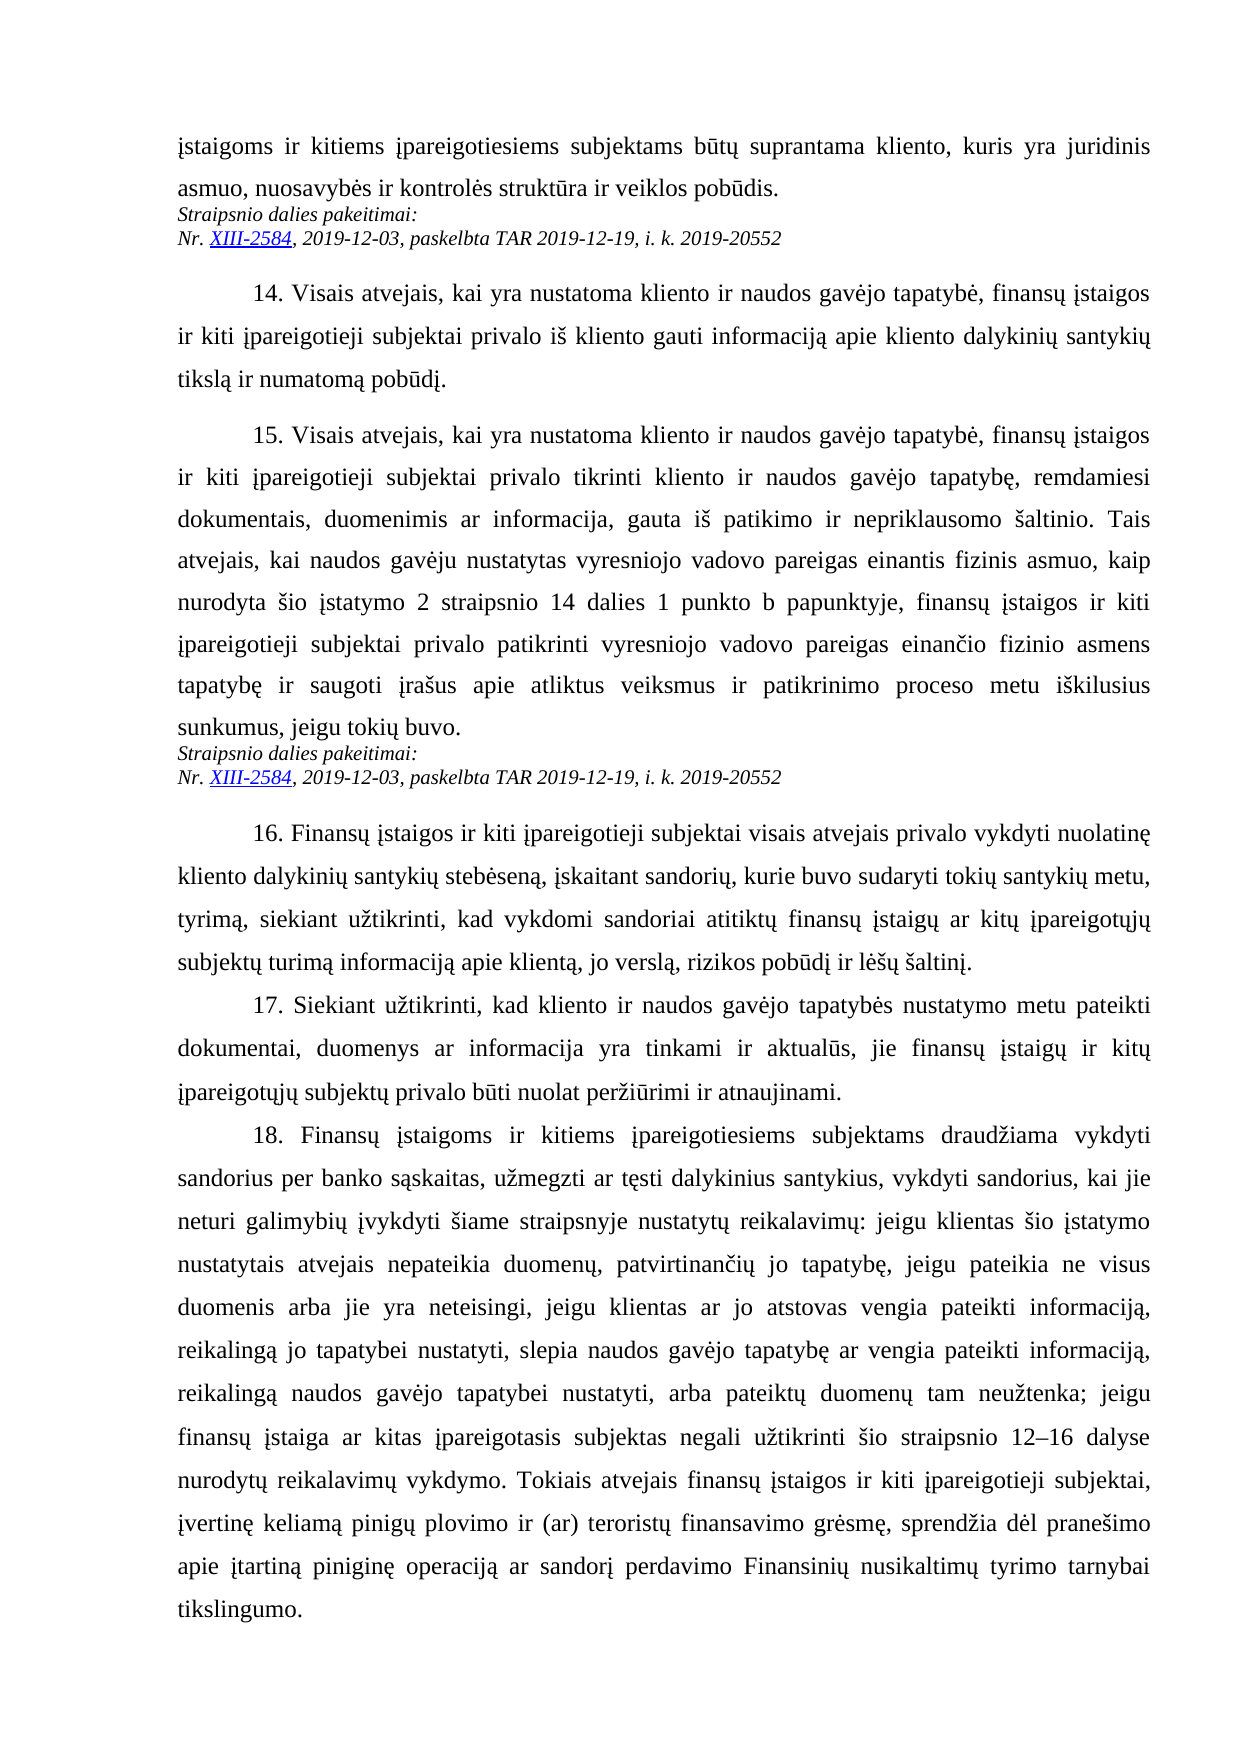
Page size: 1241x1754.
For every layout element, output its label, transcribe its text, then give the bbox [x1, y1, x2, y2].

text Straipsnio dalies pakeitimai: [177, 201, 1152, 226]
text Nr. XIII-2584, 2019-12-03, paskelbta TAR 2019-12-19, i. k. 2019-20552 [177, 765, 1152, 789]
text įstaigoms ir kitiems įpareigotiesiems subjektams būtų suprantama kliento, kuris yra juridinis asmuo, nuosavybės ir kontrolės struktūra ir veiklos pobūdis. [177, 118, 1152, 201]
text 14. Visais atvejais, kai yra nustatoma kliento ir naudos gavėjo tapatybė, finansų įstaigos ir kiti įpareigotieji subjektai privalo iš kliento gauti informaciją apie kliento dalykinių santykių tikslą ir numatomą pobūdį. [177, 278, 1152, 393]
text 17. Siekiant užtikrinti, kad kliento ir naudos gavėjo tapatybės nustatymo metu pateikti dokumentai, duomenys ar informacija yra tinkami ir aktualūs, jie finansų įstaigų ir kitų įpareigotųjų subjektų privalo būti nuolat peržiūrimi ir atnaujinami. [177, 990, 1152, 1105]
text 18. Finansų įstaigoms ir kitiems įpareigotiesiems subjektams draudžiama vykdyti sandorius per banko sąskaitas, užmegzti ar tęsti dalykinius santykius, vykdyti sandorius, kai jie neturi galimybių įvykdyti šiame straipsnyje nustatytų reikalavimų: jeigu klientas šio įstatymo nustatytais atvejais nepateikia duomenų, patvirtinančių jo tapatybę, jeigu pateikia ne visus duomenis arba jie yra neteisingi, jeigu klientas ar jo atstovas vengia pateikti informaciją, reikalingą jo tapatybei nustatyti, slepia naudos gavėjo tapatybę ar vengia pateikti informaciją, reikalingą naudos gavėjo tapatybei nustatyti, arba pateiktų duomenų tam neužtenka; jeigu finansų įstaiga ar kitas įpareigotasis subjektas negali užtikrinti šio straipsnio 12–16 dalyse nurodytų reikalavimų vykdymo. Tokiais atvejais finansų įstaigos ir kiti įpareigotieji subjektai, įvertinę keliamą pinigų plovimo ir (ar) teroristų finansavimo grėsmę, sprendžia dėl pranešimo apie įtartiną piniginę operaciją ar sandorį perdavimo Finansinių nusikaltimų tyrimo tarnybai tikslingumo. [177, 1120, 1152, 1623]
text Straipsnio dalies pakeitimai: [177, 741, 1152, 765]
text Nr. XIII-2584, 2019-12-03, paskelbta TAR 2019-12-19, i. k. 2019-20552 [177, 226, 1152, 249]
text 15. Visais atvejais, kai yra nustatoma kliento ir naudos gavėjo tapatybė, finansų įstaigos ir kiti įpareigotieji subjektai privalo tikrinti kliento ir naudos gavėjo tapatybę, remdamiesi dokumentais, duomenimis ar informacija, gauta iš patikimo ir nepriklausomo šaltinio. Tais atvejais, kai naudos gavėju nustatytas vyresniojo vadovo pareigas einantis fizinis asmuo, kaip nurodyta šio įstatymo 2 straipsnio 14 dalies 1 punkto b papunktyje, finansų įstaigos ir kiti įpareigotieji subjektai privalo patikrinti vyresniojo vadovo pareigas einančio fizinio asmens tapatybę ir saugoti įrašus apie atliktus veiksmus ir patikrinimo proceso metu iškilusius sunkumus, jeigu tokių buvo. [177, 408, 1152, 741]
text 16. Finansų įstaigos ir kiti įpareigotieji subjektai visais atvejais privalo vykdyti nuolatinę kliento dalykinių santykių stebėseną, įskaitant sandorių, kurie buvo sudaryti tokių santykių metu, tyrimą, siekiant užtikrinti, kad vykdomi sandoriai atitiktų finansų įstaigų ar kitų įpareigotųjų subjektų turimą informaciją apie klientą, jo verslą, rizikos pobūdį ir lėšų šaltinį. [177, 818, 1152, 976]
